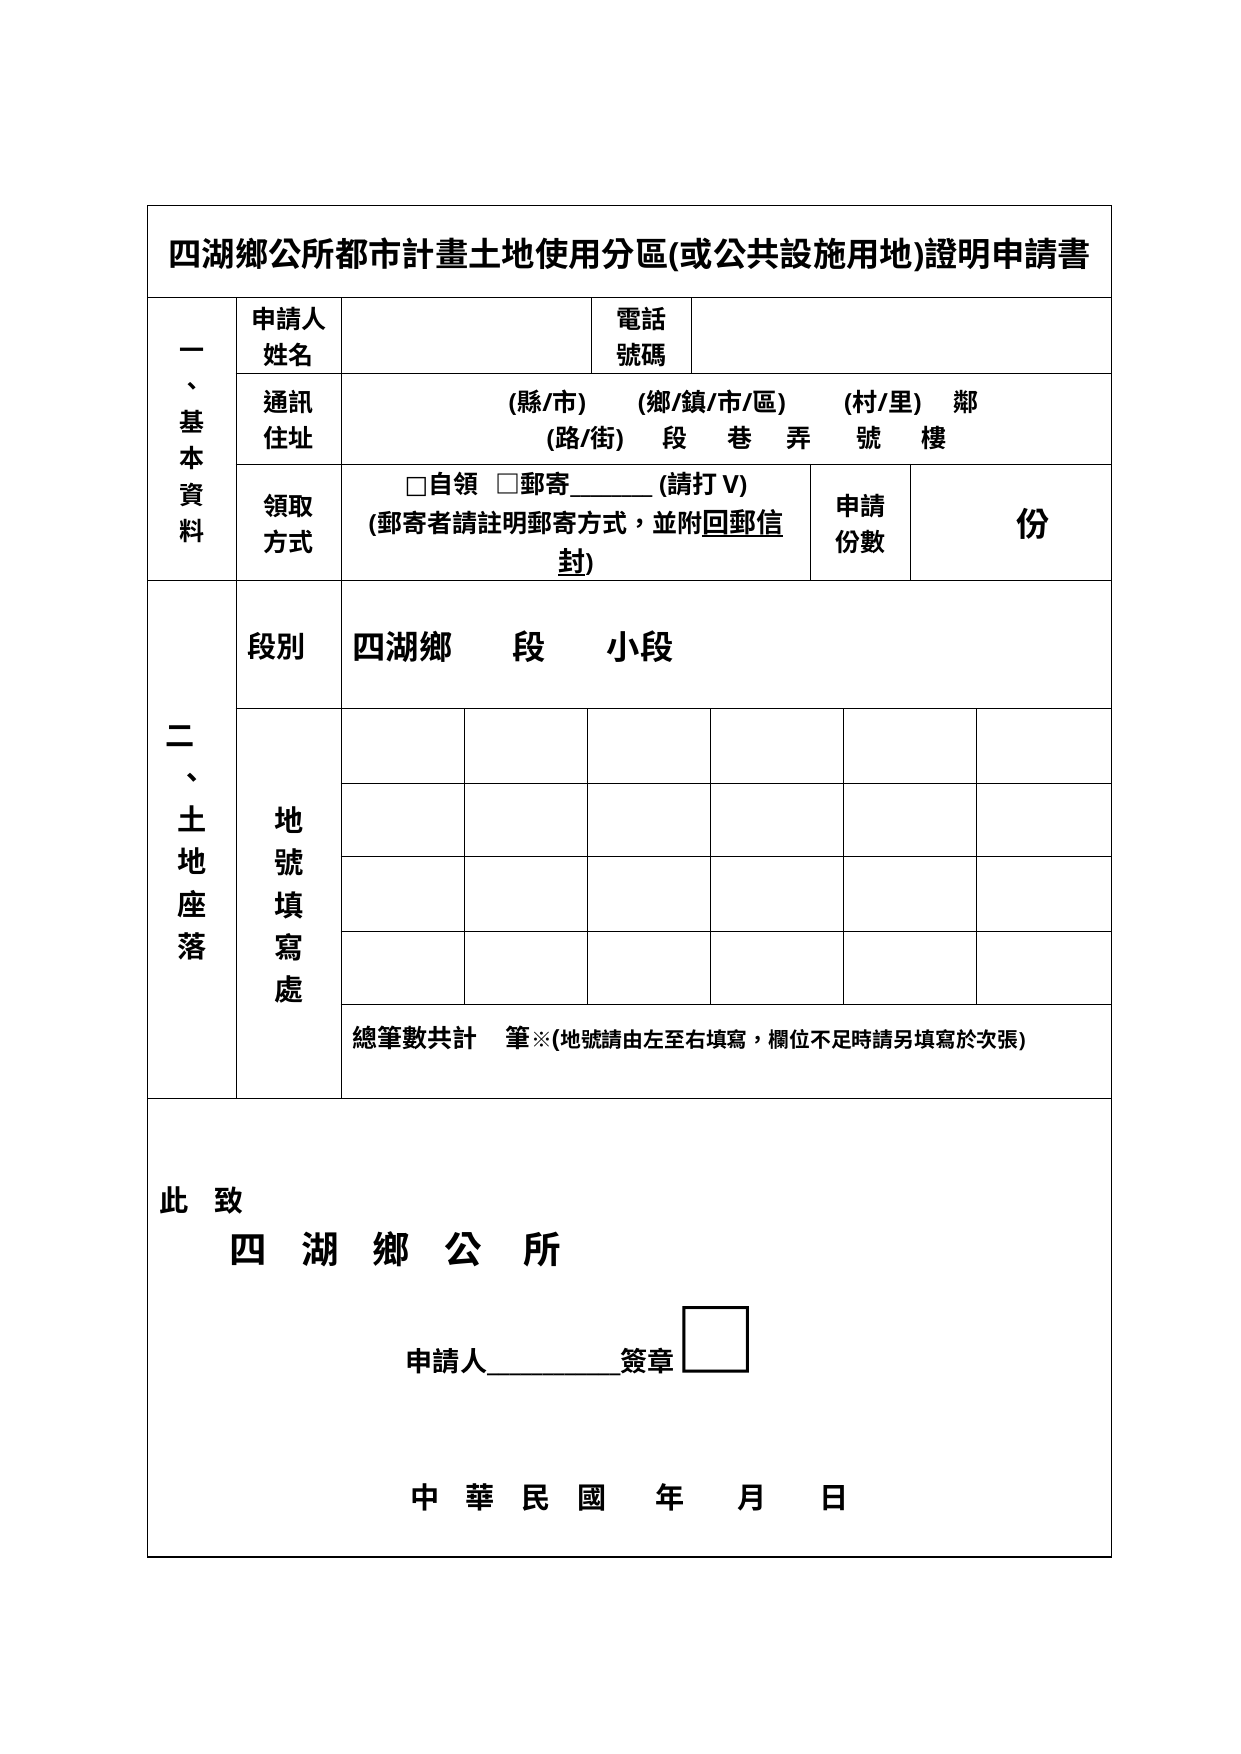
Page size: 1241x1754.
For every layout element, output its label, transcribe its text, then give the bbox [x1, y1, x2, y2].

table_cell [465, 709, 587, 782]
table_cell 申請人 姓名 [237, 298, 341, 372]
table_header 四湖鄉公所都市計畫土地使用分區(或公共設施用地)證明申請書 [148, 206, 1111, 297]
table_cell 份 [911, 465, 1111, 580]
table_cell [342, 298, 591, 372]
table_cell 總筆數共計 筆※(地號請由左至右填寫，欄位不足時請另填寫於次張) [342, 1005, 1111, 1097]
table_cell [692, 298, 1111, 372]
table_cell [977, 709, 1111, 782]
table_cell [465, 857, 587, 931]
table_cell 申請 份數 [811, 465, 910, 580]
table_cell [588, 932, 710, 1004]
table_cell 領取 方式 [237, 465, 341, 580]
table_cell 一 、 基 本 資 料 [148, 298, 236, 580]
table_cell [342, 784, 464, 856]
table_cell [977, 857, 1111, 931]
table_cell [465, 784, 587, 856]
table_cell 通訊 住址 [237, 374, 341, 464]
table_cell [844, 784, 976, 856]
table_cell [588, 784, 710, 856]
table_cell [844, 932, 976, 1004]
table_cell [711, 857, 843, 931]
table_cell [844, 857, 976, 931]
table_cell □自領 □郵寄________ (請打V) (郵寄者請註明郵寄方式，並附回郵信封) [342, 465, 810, 580]
table_cell [342, 709, 464, 782]
table_cell [342, 857, 464, 931]
table_cell 電話 號碼 [592, 298, 691, 372]
table_cell [977, 784, 1111, 856]
table_cell [711, 932, 843, 1004]
table_cell [342, 932, 464, 1004]
table_cell [844, 709, 976, 782]
table_cell [711, 709, 843, 782]
table_cell [465, 932, 587, 1004]
table_cell 四湖鄉 段 小段 [342, 581, 1111, 708]
table_cell [588, 857, 710, 931]
table_cell 此 致 四 湖 鄉 公 所 申請人____________簽章□ 中 華 民 國 年 月 日 [148, 1099, 1111, 1556]
table_cell 二 、 土 地 座 落 [148, 581, 236, 1097]
table_cell (縣/市) (鄉/鎮/市/區) (村/里) 鄰 (路/街) 段 巷 弄 號 樓 [342, 374, 1111, 464]
table_cell [588, 709, 710, 782]
table_cell [711, 784, 843, 856]
table_cell 段別 [237, 581, 341, 708]
table_cell [977, 932, 1111, 1004]
table_cell 地 號 填 寫 處 [237, 709, 341, 1097]
